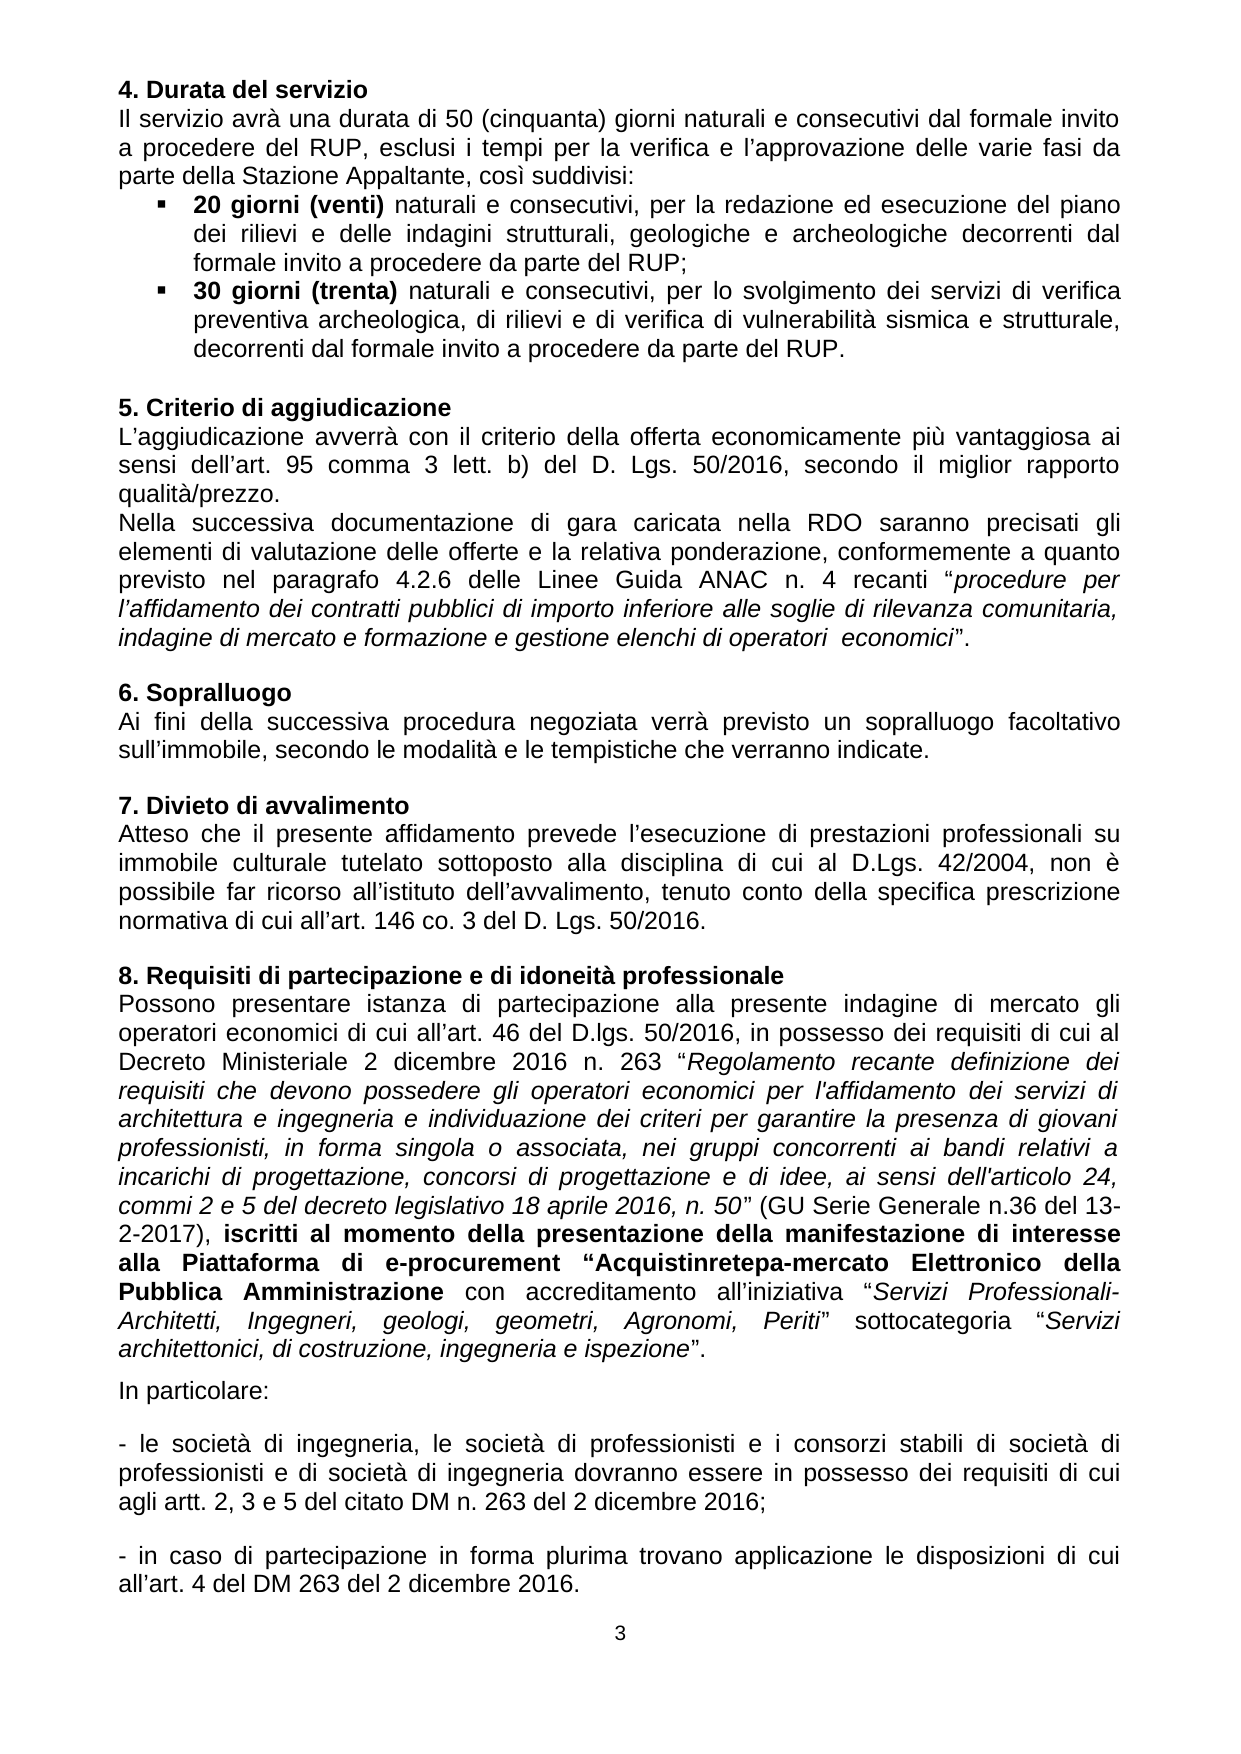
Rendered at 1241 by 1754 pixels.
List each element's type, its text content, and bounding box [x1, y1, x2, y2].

text 8. Requisiti di partecipazione e di idoneità professionale [118, 961, 1122, 989]
text 4. Durata del servizio [118, 75, 1122, 104]
text In particolare: [118, 1376, 1122, 1404]
text - le società di ingegneria, le società di professionisti e i consorzi stabili di società di professionisti e di società di ingegneria dovranno essere in possesso dei requisiti di cui agli artt. 2, 3 e 5 del citato DM n. 263 del 2 dicembre 2016; [118, 1429, 1122, 1516]
list 30 giorni (trenta) naturali e consecutivi, per lo svolgimento dei servizi di verifica preventiva archeologica, di rilievi e di verifica di vulnerabilità sismica e strutturale, decorrenti dal formale invito a procedere da parte del RUP. [156, 276, 1122, 363]
text 6. Sopralluogo [118, 678, 1122, 707]
text L’aggiudicazione avverrà con il criterio della offerta economicamente più vantaggiosa ai sensi dell’art. 95 comma 3 lett. b) del D. Lgs. 50/2016, secondo il miglior rapporto qualità/prezzo. [118, 422, 1122, 508]
text - in caso di partecipazione in forma plurima trovano applicazione le disposizioni di cui all’art. 4 del DM 263 del 2 dicembre 2016. [118, 1541, 1122, 1598]
text Atteso che il presente affidamento prevede l’esecuzione di prestazioni professionali su immobile culturale tutelato sottoposto alla disciplina di cui al D.Lgs. 42/2004, non è possibile far ricorso all’istituto dell’avvalimento, tenuto conto della specifica prescrizione normativa di cui all’art. 146 co. 3 del D. Lgs. 50/2016. [118, 819, 1122, 934]
text Ai fini della successiva procedura negoziata verrà previsto un sopralluogo facoltativo sull’immobile, secondo le modalità e le tempistiche che verranno indicate. [118, 707, 1122, 764]
list 20 giorni (venti) naturali e consecutivi, per la redazione ed esecuzione del piano dei rilievi e delle indagini strutturali, geologiche e archeologiche decorrenti dal formale invito a procedere da parte del RUP; [156, 190, 1122, 276]
text Il servizio avrà una durata di 50 (cinquanta) giorni naturali e consecutivi dal formale invito a procedere del RUP, esclusi i tempi per la verifica e l’approvazione delle varie fasi da parte della Stazione Appaltante, così suddivisi: [118, 104, 1122, 190]
text Nella successiva documentazione di gara caricata nella RDO saranno precisati gli elementi di valutazione delle offerte e la relativa ponderazione, conformemente a quanto previsto nel paragrafo 4.2.6 delle Linee Guida ANAC n. 4 recanti “procedure per l’affidamento dei contratti pubblici di importo inferiore alle soglie di rilevanza comunitaria, indagine di mercato e formazione e gestione elenchi di operatori economici”. [118, 508, 1122, 652]
text 5. Criterio di aggiudicazione [118, 393, 1122, 422]
text 7. Divieto di avvalimento [118, 791, 1122, 819]
text Possono presentare istanza di partecipazione alla presente indagine di mercato gli operatori economici di cui all’art. 46 del D.lgs. 50/2016, in possesso dei requisiti di cui al Decreto Ministeriale 2 dicembre 2016 n. 263 “Regolamento recante definizione dei requisiti che devono possedere gli operatori economici per l'affidamento dei servizi di architettura e ingegneria e individuazione dei criteri per garantire la presenza di giovani professionisti, in forma singola o associata, nei gruppi concorrenti ai bandi relativi a incarichi di progettazione, concorsi di progettazione e di idee, ai sensi dell'articolo 24, commi 2 e 5 del decreto legislativo 18 aprile 2016, n. 50” (GU Serie Generale n.36 del 13-2-2017), iscritti al momento della presentazione della manifestazione di interesse alla Piattaforma di e-procurement “Acquistinretepa-mercato Elettronico della Pubblica Amministrazione con accreditamento all’iniziativa “Servizi Professionali-Architetti, Ingegneri, geologi, geometri, Agronomi, Periti” sottocategoria “Servizi architettonici, di costruzione, ingegneria e ispezione”. [118, 989, 1122, 1363]
